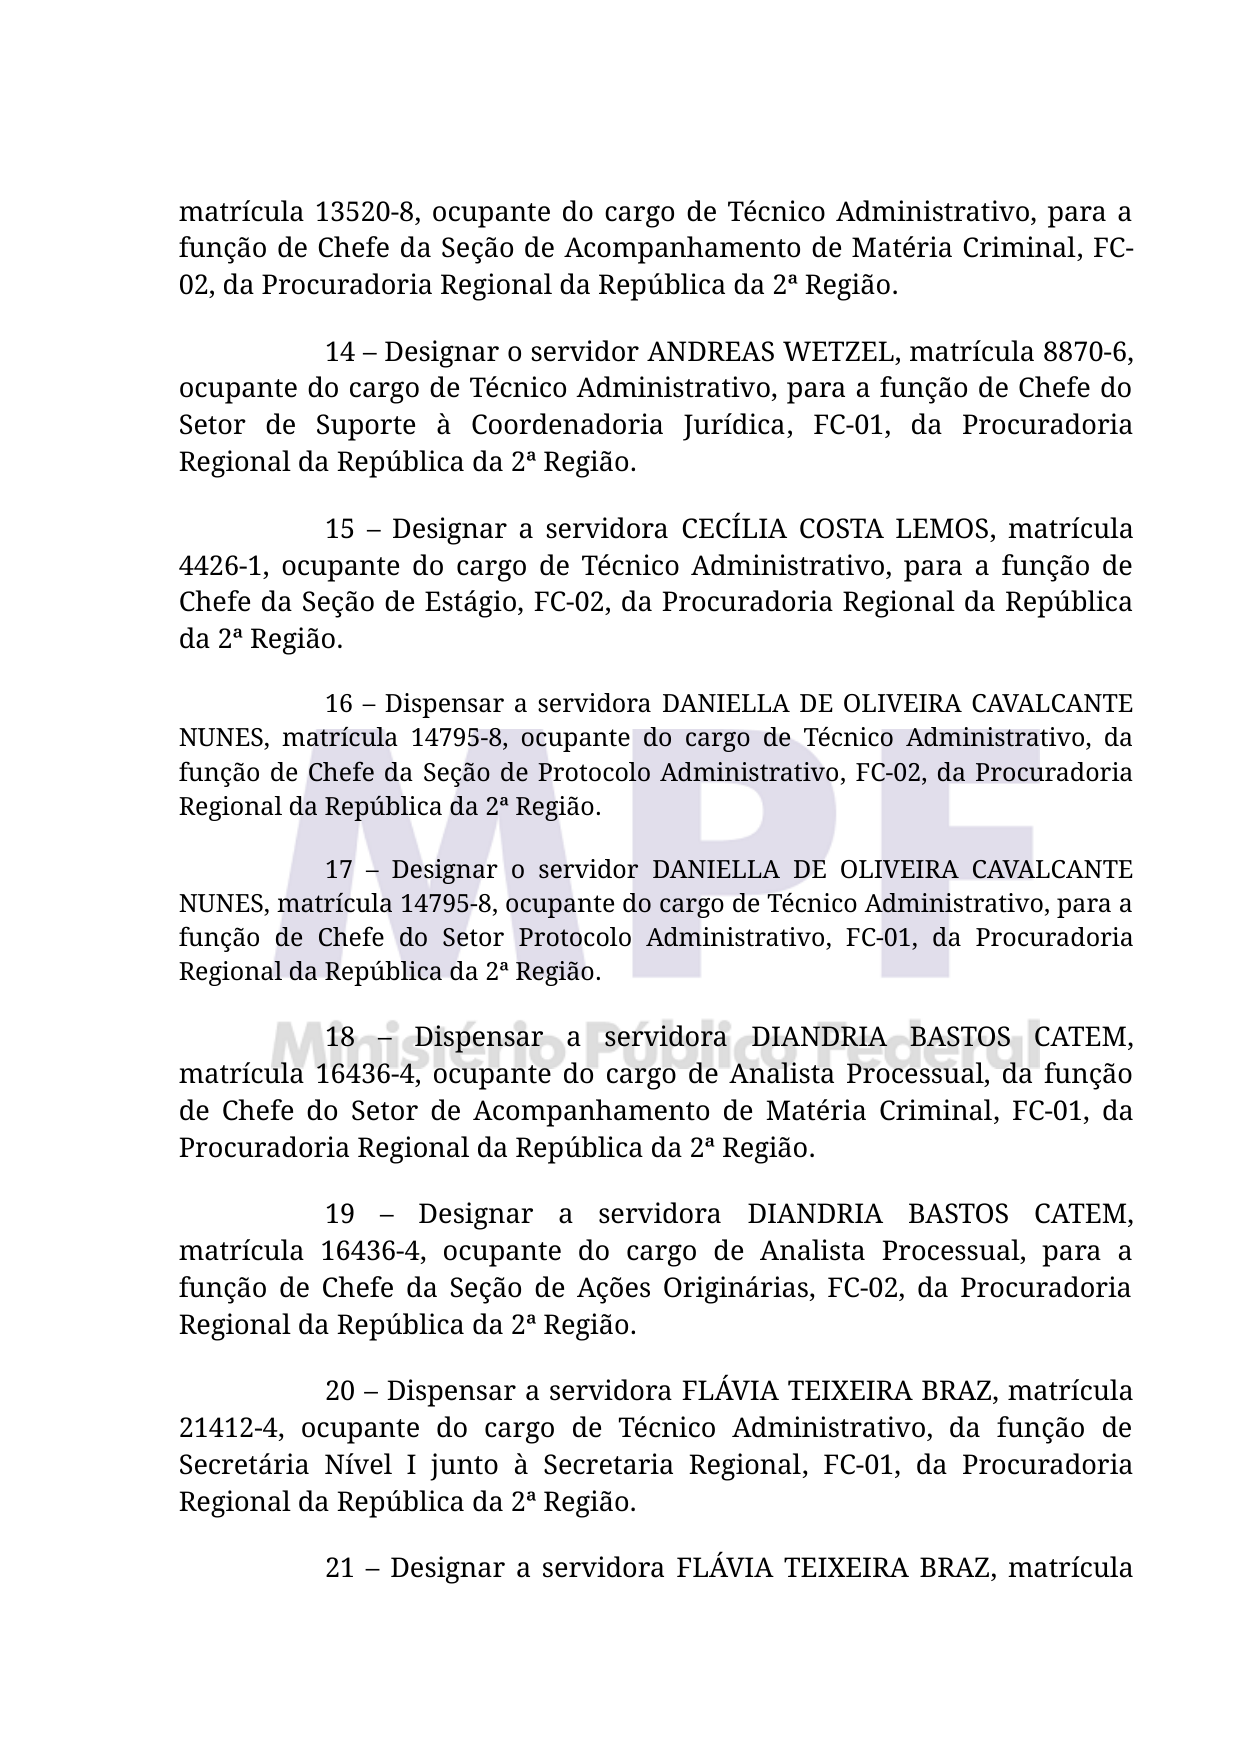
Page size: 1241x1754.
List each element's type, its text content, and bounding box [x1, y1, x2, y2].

picture [271, 822, 1040, 852]
text 14 – Designar o servidor ANDREAS WETZEL, matrícula 8870-6, ocupante do cargo de Técnico Administrativo, para a função de Chefe do Setor de Suporte à Coordenadoria Jurídica, FC-01, da Procuradoria Regional da República da 2ª Região. [178, 332, 1134, 479]
text 19 – Designar a servidora DIANDRIA BASTOS CATEM, matrícula 16436-4, ocupante do cargo de Analista Processual, para a função de Chefe da Seção de Ações Originárias, FC-02, da Procuradoria Regional da República da 2ª Região. [178, 1194, 1134, 1342]
text 20 – Dispensar a servidora FLÁVIA TEIXEIRA BRAZ, matrícula 21412-4, ocupante do cargo de Técnico Administrativo, da função de Secretária Nível I junto à Secretaria Regional, FC-01, da Procuradoria Regional da República da 2ª Região. [178, 1371, 1134, 1519]
text 15 – Designar a servidora CECÍLIA COSTA LEMOS, matrícula 4426-1, ocupante do cargo de Técnico Administrativo, para a função de Chefe da Seção de Estágio, FC-02, da Procuradoria Regional da República da 2ª Região. [178, 509, 1134, 657]
text 17 – Designar o servidor DANIELLA DE OLIVEIRA CAVALCANTE NUNES, matrícula 14795-8, ocupante do cargo de Técnico Administrativo, para a função de Chefe do Setor Protocolo Administrativo, FC-01, da Procuradoria Regional da República da 2ª Região. [178, 852, 1134, 988]
text 16 – Dispensar a servidora DANIELLA DE OLIVEIRA CAVALCANTE NUNES, matrícula 14795-8, ocupante do cargo de Técnico Administrativo, da função de Chefe da Seção de Protocolo Administrativo, FC-02, da Procuradoria Regional da República da 2ª Região. [178, 686, 1134, 822]
text matrícula 13520-8, ocupante do cargo de Técnico Administrativo, para a função de Chefe da Seção de Acompanhamento de Matéria Criminal, FC-02, da Procuradoria Regional da República da 2ª Região. [178, 192, 1134, 303]
text 21 – Designar a servidora FLÁVIA TEIXEIRA BRAZ, matrícula [178, 1548, 1134, 1585]
text 18 – Dispensar a servidora DIANDRIA BASTOS CATEM, matrícula 16436-4, ocupante do cargo de Analista Processual, da função de Chefe do Setor de Acompanhamento de Matéria Criminal, FC-01, da Procuradoria Regional da República da 2ª Região. [178, 1017, 1134, 1165]
picture [271, 988, 1040, 1017]
